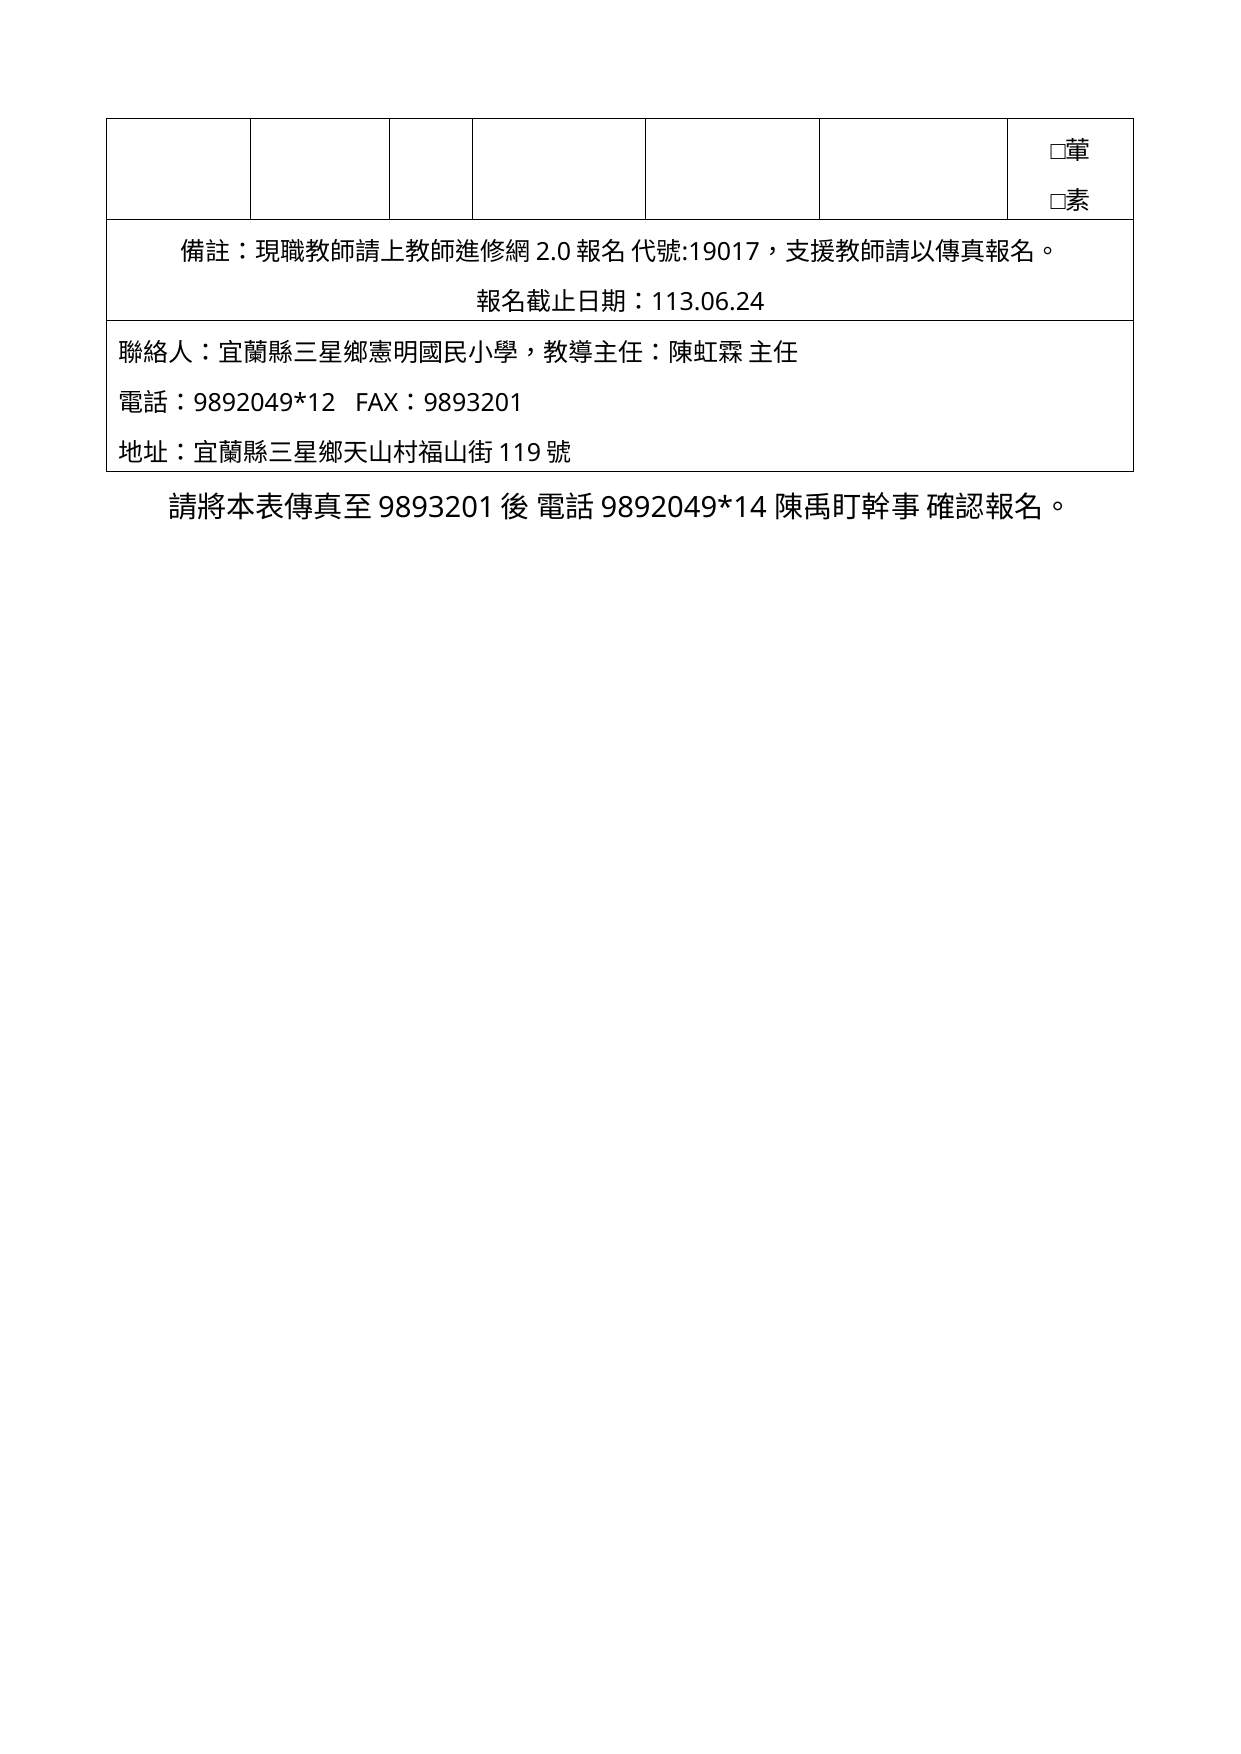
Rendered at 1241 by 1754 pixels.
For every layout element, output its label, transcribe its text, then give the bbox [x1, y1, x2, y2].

table_cell [473, 119, 645, 219]
text 請將本表傳真至9893201後 電話9892049*14 陳禹盯幹事 確認報名。 [118, 477, 1122, 527]
table_cell 備註：現職教師請上教師進修網2.0報名 代號:19017，支援教師請以傳真報名。 報名截止日期：113.06.24 [107, 220, 1133, 320]
table_cell □葷 □素 [1008, 119, 1133, 219]
table_cell [820, 119, 1007, 219]
table_cell [107, 119, 250, 219]
table_cell [251, 119, 389, 219]
table_cell [390, 119, 472, 219]
table_cell [646, 119, 819, 219]
table_cell 聯絡人：宜蘭縣三星鄉憲明國民小學，教導主任：陳虹霖 主任 電話：9892049*12 FAX：9893201 地址：宜蘭縣三星鄉天山村福山街119號 [107, 321, 1133, 471]
